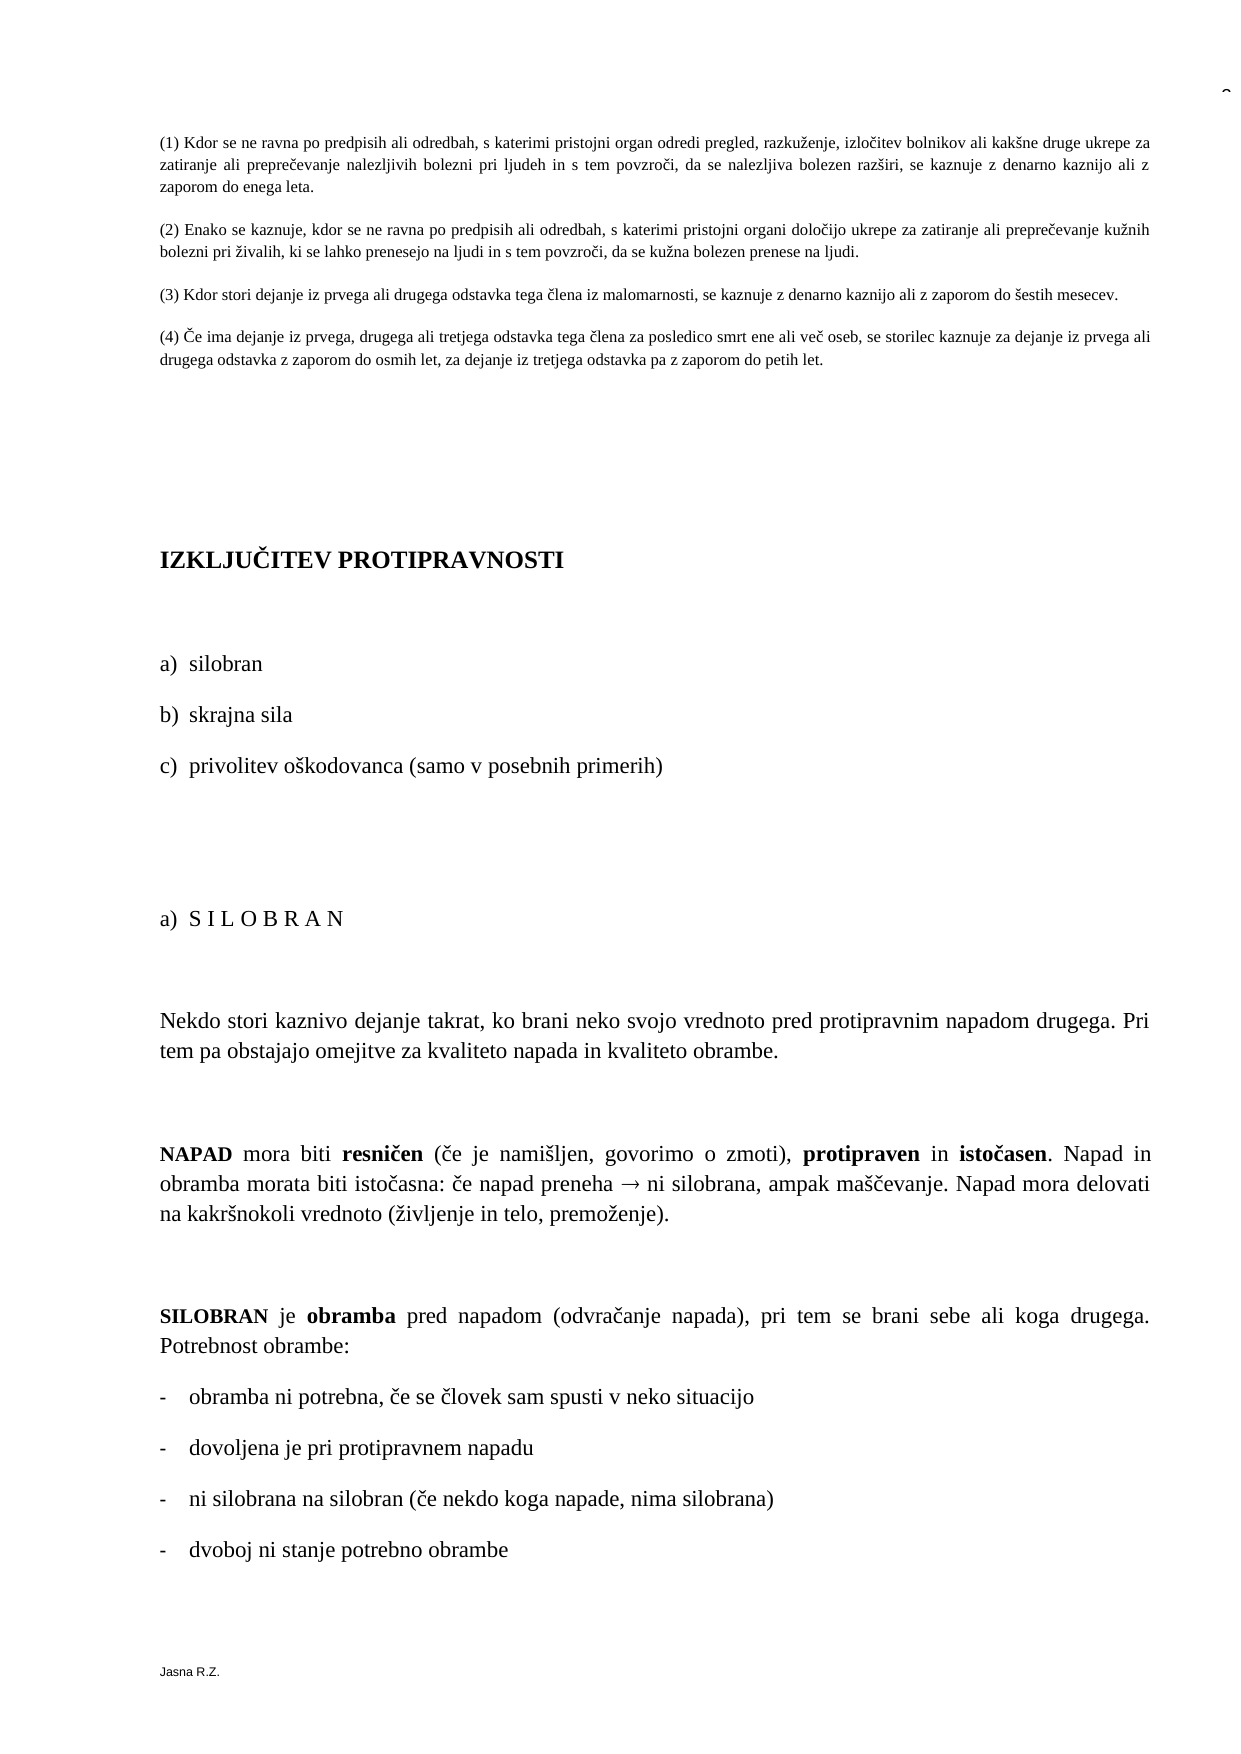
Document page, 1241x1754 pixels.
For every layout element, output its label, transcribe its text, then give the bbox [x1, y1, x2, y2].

list skrajna sila [159, 701, 1152, 727]
text (3) Kdor stori dejanje iz prvega ali drugega odstavka tega člena iz malomarnosti, se kaznuje z denarno kaznijo ali z zaporom do šestih mesecev. [159, 284, 1152, 304]
list dovoljena je pri protipravnem napadu [159, 1434, 1152, 1461]
list dvoboj ni stanje potrebno obrambe [159, 1537, 1152, 1563]
text (2) Enako se kaznuje, kdor se ne ravna po predpisih ali odredbah, s katerimi pristojni organi določijo ukrepe za zatiranje ali preprečevanje kužnih bolezni pri živalih, ki se lahko prenesejo na ljudi in s tem povzroči, da se kužna bolezen prenese na ljudi. [159, 220, 1152, 261]
text (1) Kdor se ne ravna po predpisih ali odredbah, s katerimi pristojni organ odredi pregled, razkuženje, izločitev bolnikov ali kakšne druge ukrepe za zatiranje ali preprečevanje nalezljivih bolezni pri ljudeh in s tem povzroči, da se nalezljiva bolezen razširi, se kaznuje z denarno kaznijo ali z zaporom do enega leta. [159, 133, 1152, 196]
list obramba ni potrebna, če se človek sam spusti v neko situacijo [159, 1383, 1152, 1410]
text (4) Če ima dejanje iz prvega, drugega ali tretjega odstavka tega člena za posledico smrt ene ali več oseb, se storilec kaznuje za dejanje iz prvega ali drugega odstavka z zaporom do osmih let, za dejanje iz tretjega odstavka pa z zaporom do petih let. [159, 327, 1152, 368]
text a) S I L O B R A N [159, 905, 1152, 932]
text Nekdo stori kaznivo dejanje takrat, ko brani neko svojo vrednoto pred protipravnim napadom drugega. Pri tem pa obstajajo omejitve za kvaliteto napada in kvaliteto obrambe. [159, 1007, 1152, 1064]
list silobran [159, 650, 1152, 676]
list privolitev oškodovanca (samo v posebnih primerih) [159, 752, 1152, 778]
text NAPAD mora biti resničen (če je namišljen, govorimo o zmoti), protipraven in istočasen. Napad in obramba morata biti istočasna: če napad preneha  ni silobrana, ampak maščevanje. Napad mora delovati na kakršnokoli vrednoto (življenje in telo, premoženje). [159, 1140, 1152, 1226]
text SILOBRAN je obramba pred napadom (odvračanje napada), pri tem se brani sebe ali koga drugega. Potrebnost obrambe: [159, 1302, 1152, 1359]
text IZKLJUČITEV PROTIPRAVNOSTI [159, 545, 1152, 574]
list ni silobrana na silobran (če nekdo koga napade, nima silobrana) [159, 1486, 1152, 1512]
